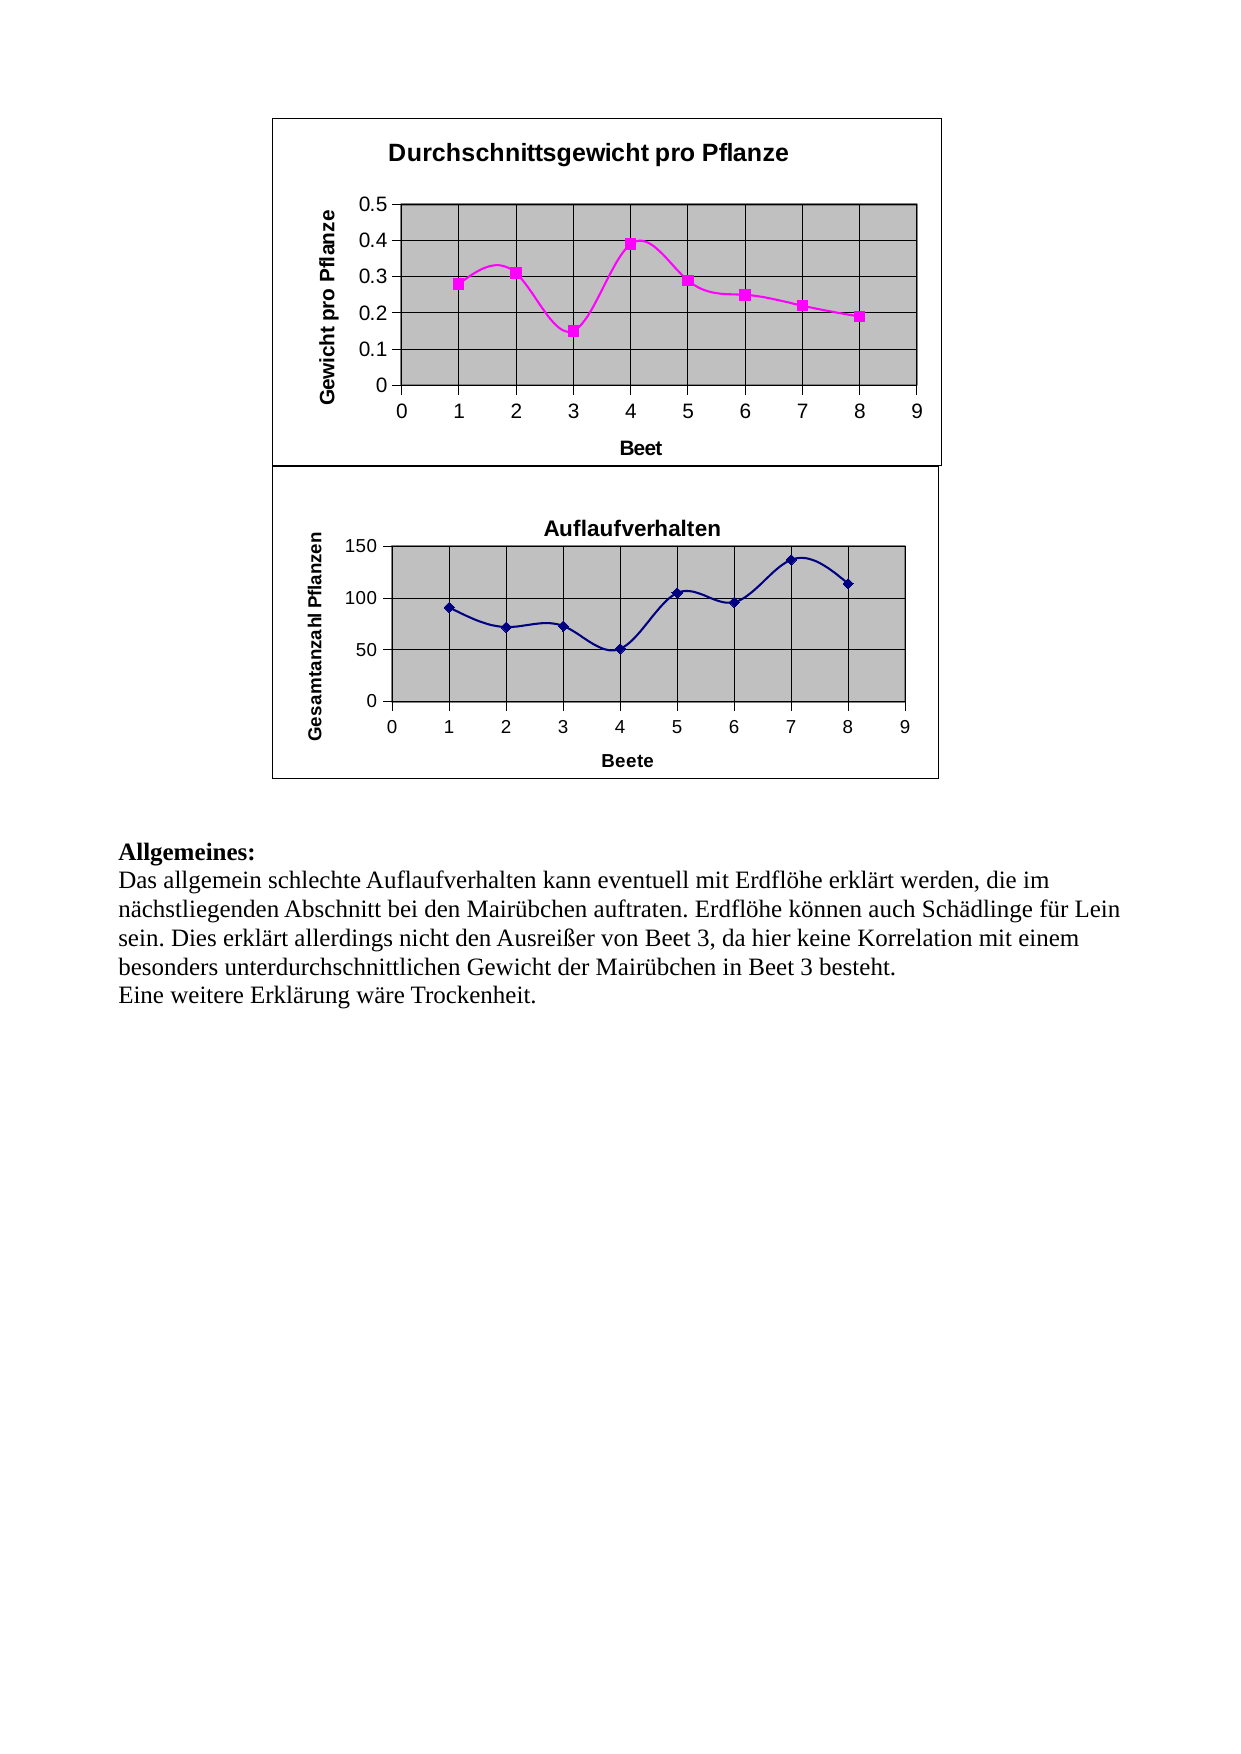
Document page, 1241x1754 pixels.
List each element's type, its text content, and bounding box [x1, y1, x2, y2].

text Allgemeines: [118, 837, 1122, 866]
text Das allgemein schlechte Auflaufverhalten kann eventuell mit Erdflöhe erklärt werden, die im nächstliegenden Abschnitt bei den Mairübchen auftraten. Erdflöhe können auch Schädlinge für Lein sein. Dies erklärt allerdings nicht den Ausreißer von Beet 3, da hier keine Korrelation mit einem besonders unterdurchschnittlichen Gewicht der Mairübchen in Beet 3 besteht. [118, 866, 1122, 981]
text Eine weitere Erklärung wäre Trockenheit. [118, 981, 1122, 1009]
